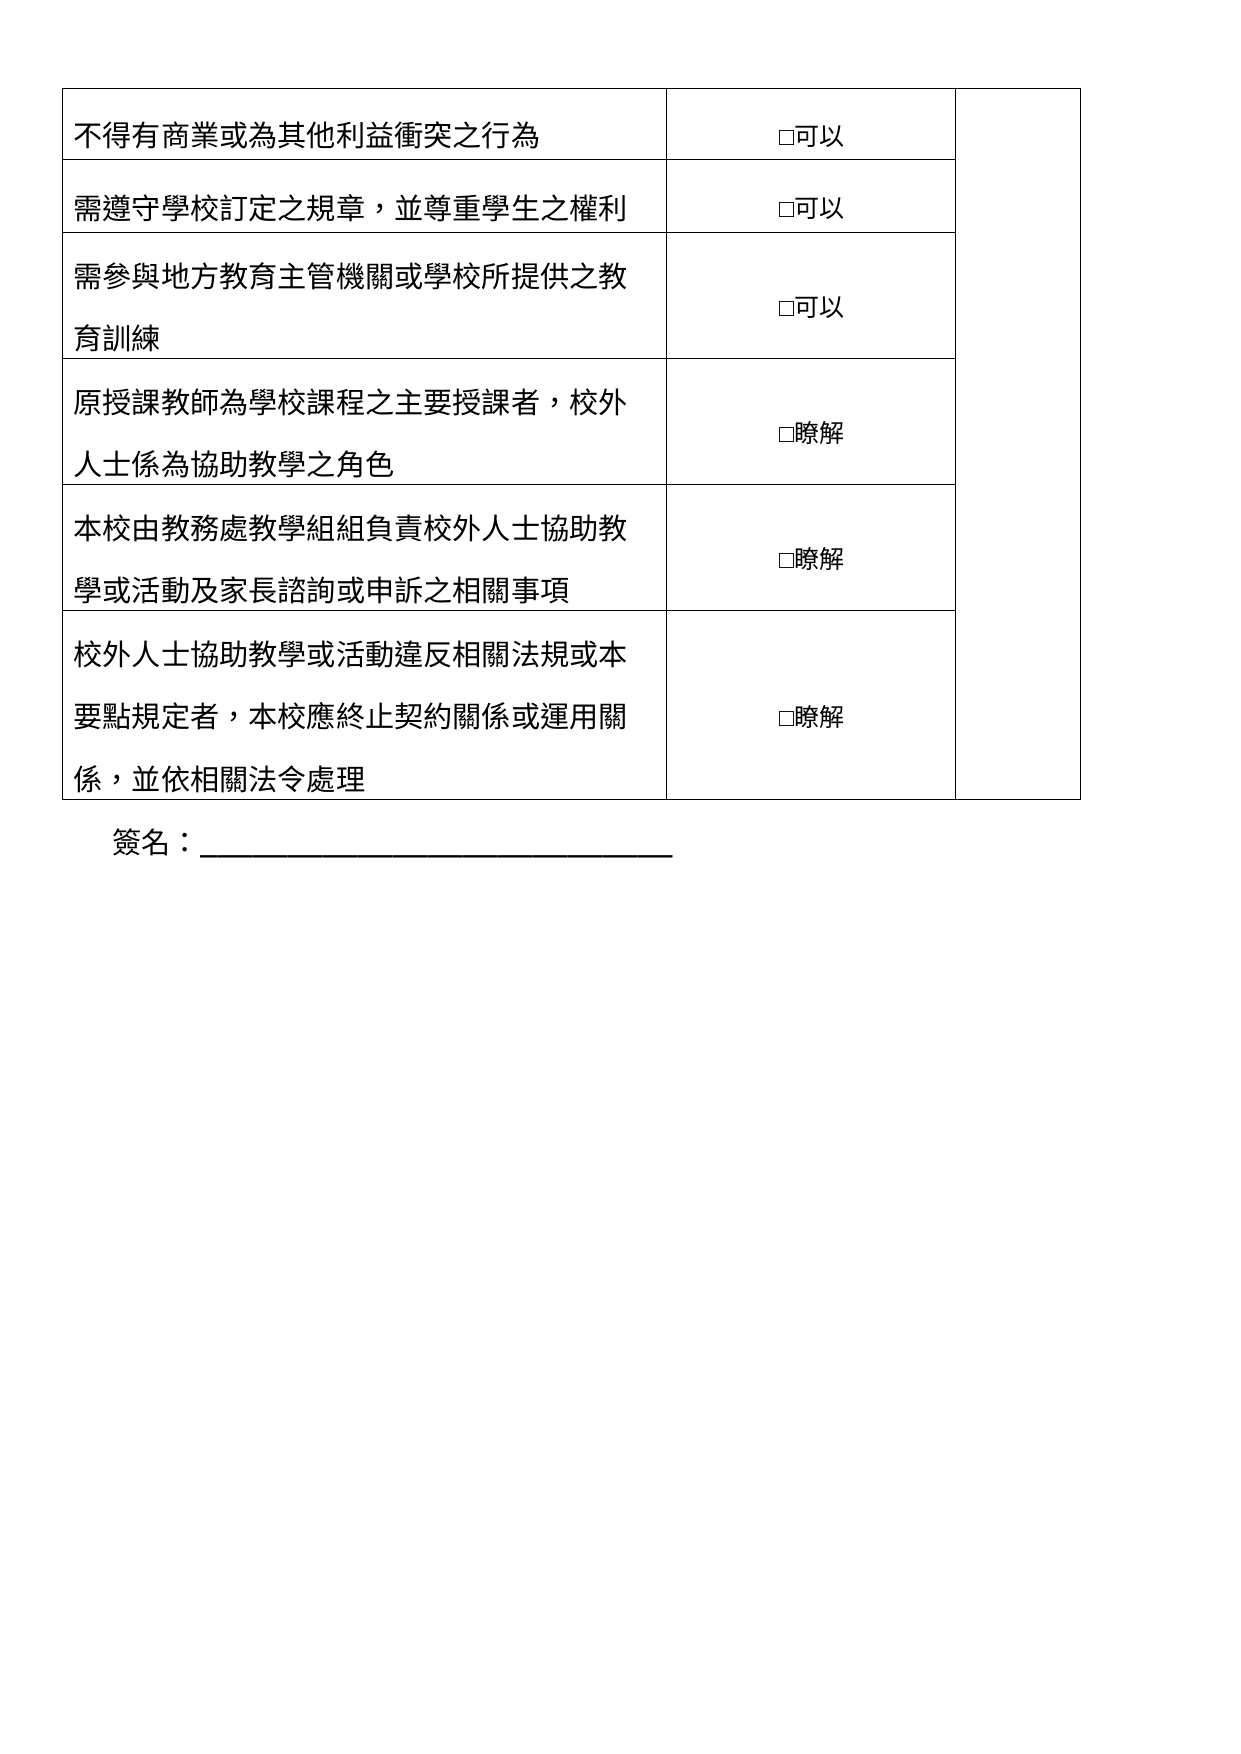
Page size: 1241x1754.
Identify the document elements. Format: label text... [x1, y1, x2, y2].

table_cell 需遵守學校訂定之規章，並尊重學生之權利 [63, 160, 666, 232]
table_cell 校外人士協助教學或活動違反相關法規或本要點規定者，本校應終止契約關係或運用關係，並依相關法令處理 [63, 611, 666, 798]
table_cell □可以 [667, 89, 955, 159]
table_cell 需參與地方教育主管機關或學校所提供之教育訓練 [63, 233, 666, 358]
table_cell □可以 [667, 160, 955, 232]
table_cell □瞭解 [667, 611, 955, 798]
table_cell 本校由教務處教學組組負責校外人士協助教學或活動及家長諮詢或申訴之相關事項 [63, 485, 666, 610]
table_cell [956, 89, 1080, 798]
table_cell □可以 [667, 233, 955, 358]
table_cell □瞭解 [667, 485, 955, 610]
text 簽名：___________________________ [112, 799, 1128, 862]
table_cell □瞭解 [667, 359, 955, 484]
table_cell 原授課教師為學校課程之主要授課者，校外人士係為協助教學之角色 [63, 359, 666, 484]
table_cell 不得有商業或為其他利益衝突之行為 [63, 89, 666, 159]
